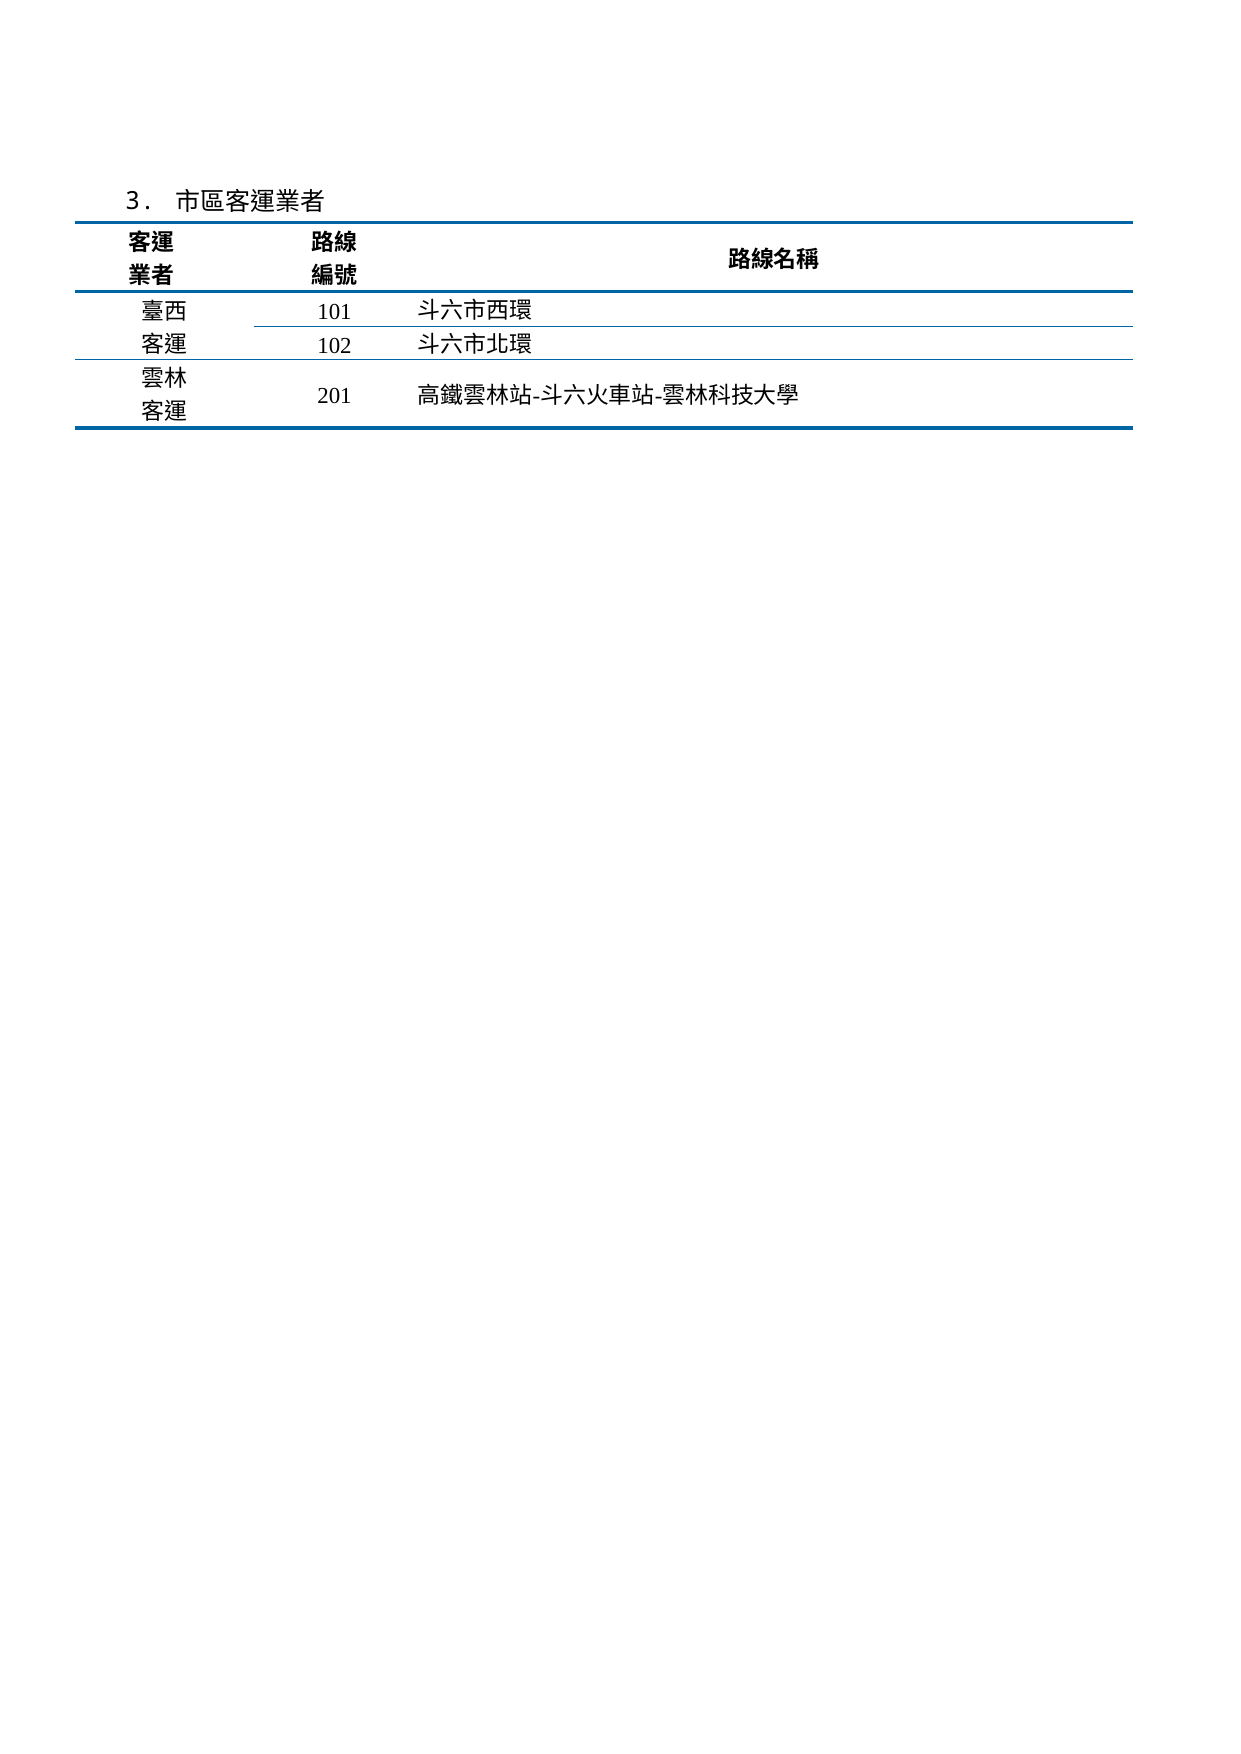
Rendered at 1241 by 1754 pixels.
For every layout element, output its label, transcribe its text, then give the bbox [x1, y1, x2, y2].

table_header 路線名稱 [415, 224, 1132, 290]
table_cell 臺西 客運 [75, 293, 254, 359]
table_header 路線 編號 [254, 224, 415, 290]
table_cell 201 [254, 360, 415, 426]
list 市區客運業者 [125, 158, 1165, 221]
table_header 客運 業者 [75, 224, 254, 290]
table_cell 斗六市北環 [415, 327, 1132, 359]
table_cell 斗六市西環 [415, 293, 1132, 326]
table_cell 雲林 客運 [75, 360, 254, 426]
table_cell 101 [254, 293, 415, 326]
table_cell 102 [254, 327, 415, 359]
table_cell 高鐵雲林站-斗六火車站-雲林科技大學 [415, 360, 1132, 426]
